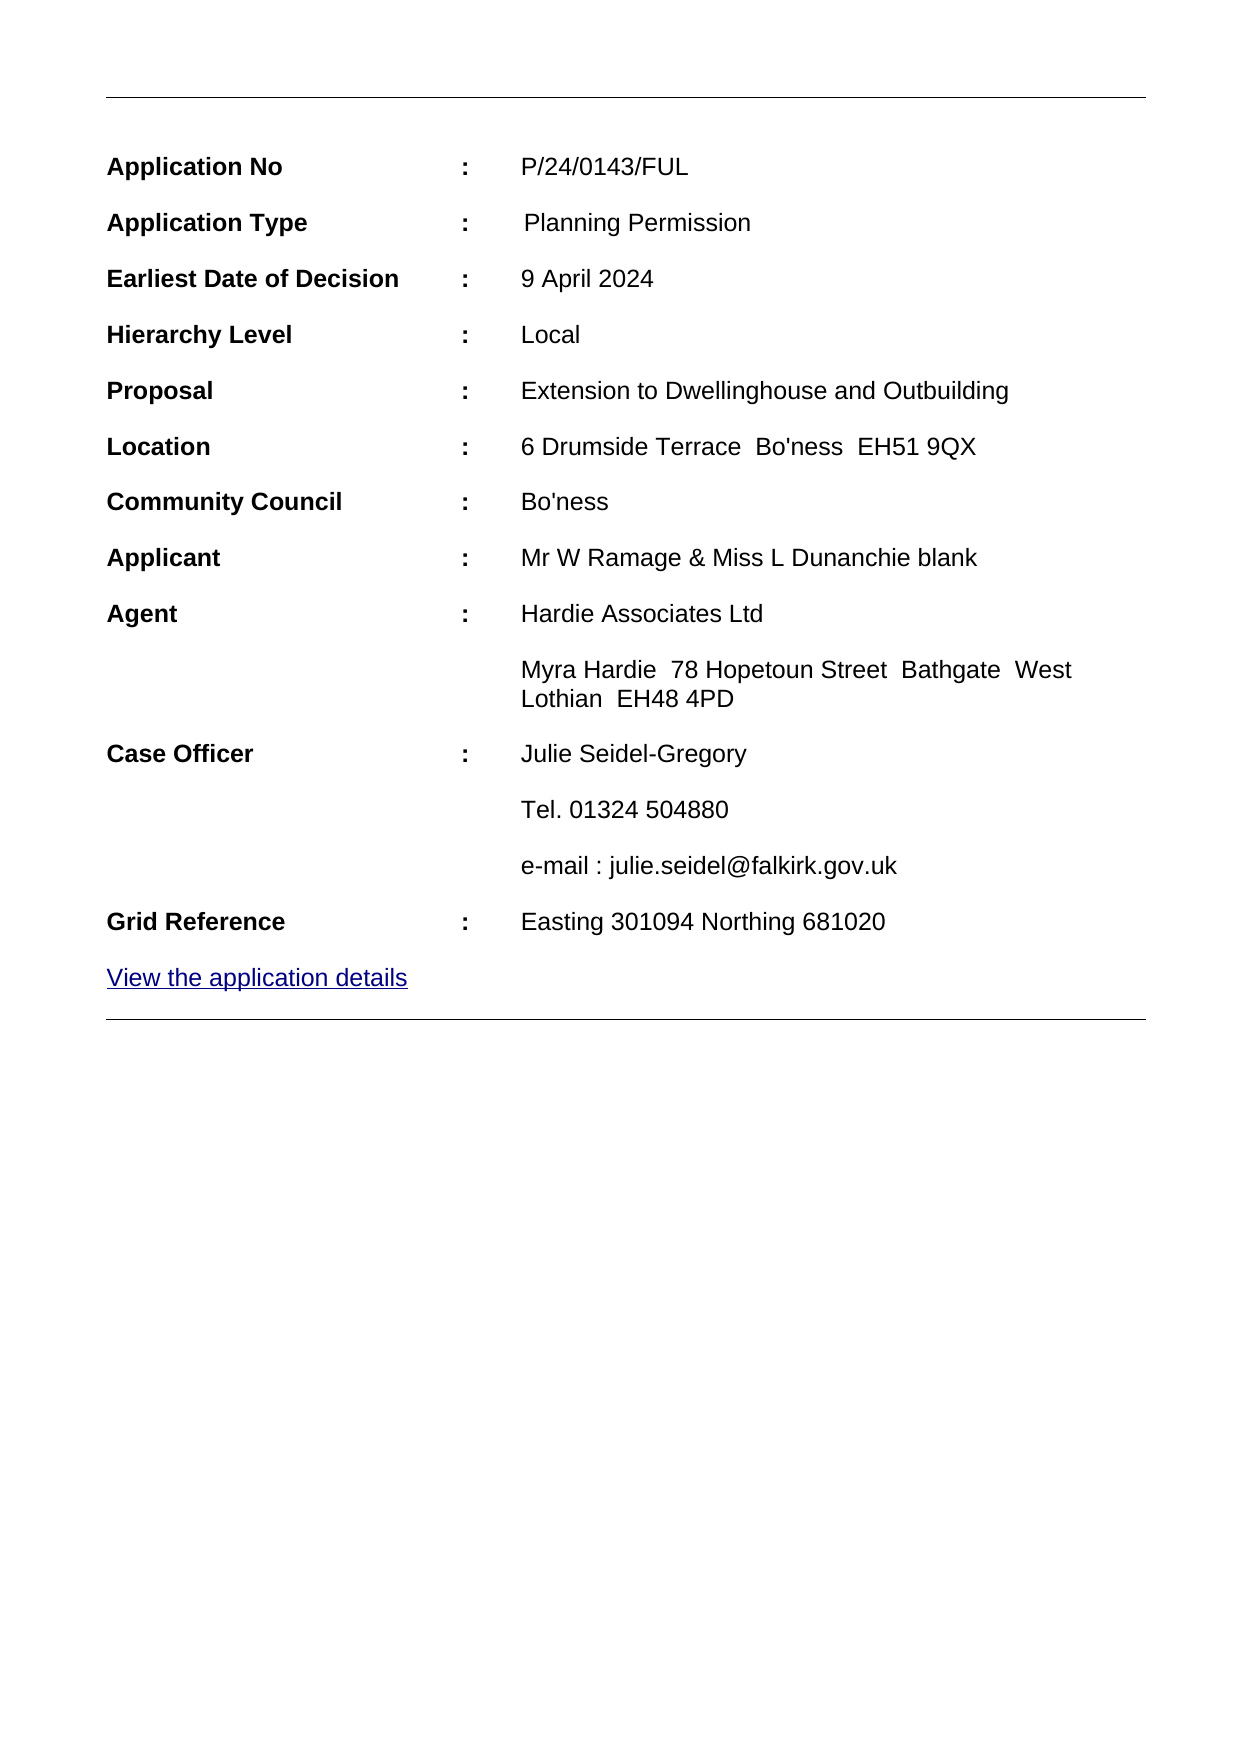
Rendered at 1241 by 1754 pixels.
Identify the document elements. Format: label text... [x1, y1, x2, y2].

text Tel. 01324 504880 [106, 795, 1146, 824]
text Hierarchy Level : Local [106, 320, 1146, 348]
text Applicant : Mr W Ramage & Miss L Dunanchie blank [106, 543, 1146, 572]
text Agent : Hardie Associates Ltd [106, 599, 1146, 628]
text Earliest Date of Decision : 9 April 2024 [106, 264, 1146, 293]
text Myra Hardie 78 Hopetoun Street Bathgate West Lothian EH48 4PD [106, 655, 1146, 712]
text Community Council : Bo'ness [106, 487, 1146, 516]
text Case Officer : Julie Seidel-Gregory [106, 739, 1146, 768]
text Application No : P/24/0143/FUL [106, 152, 1146, 181]
text Grid Reference : Easting 301094 Northing 681020 [106, 907, 1146, 936]
text e-mail : julie.seidel@falkirk.gov.uk [106, 851, 1146, 880]
text Proposal : Extension to Dwellinghouse and Outbuilding [106, 376, 1146, 404]
text Application Type : Planning Permission [106, 208, 1146, 237]
text Location : 6 Drumside Terrace Bo'ness EH51 9QX [106, 431, 1146, 460]
text View the application details [106, 963, 1146, 991]
